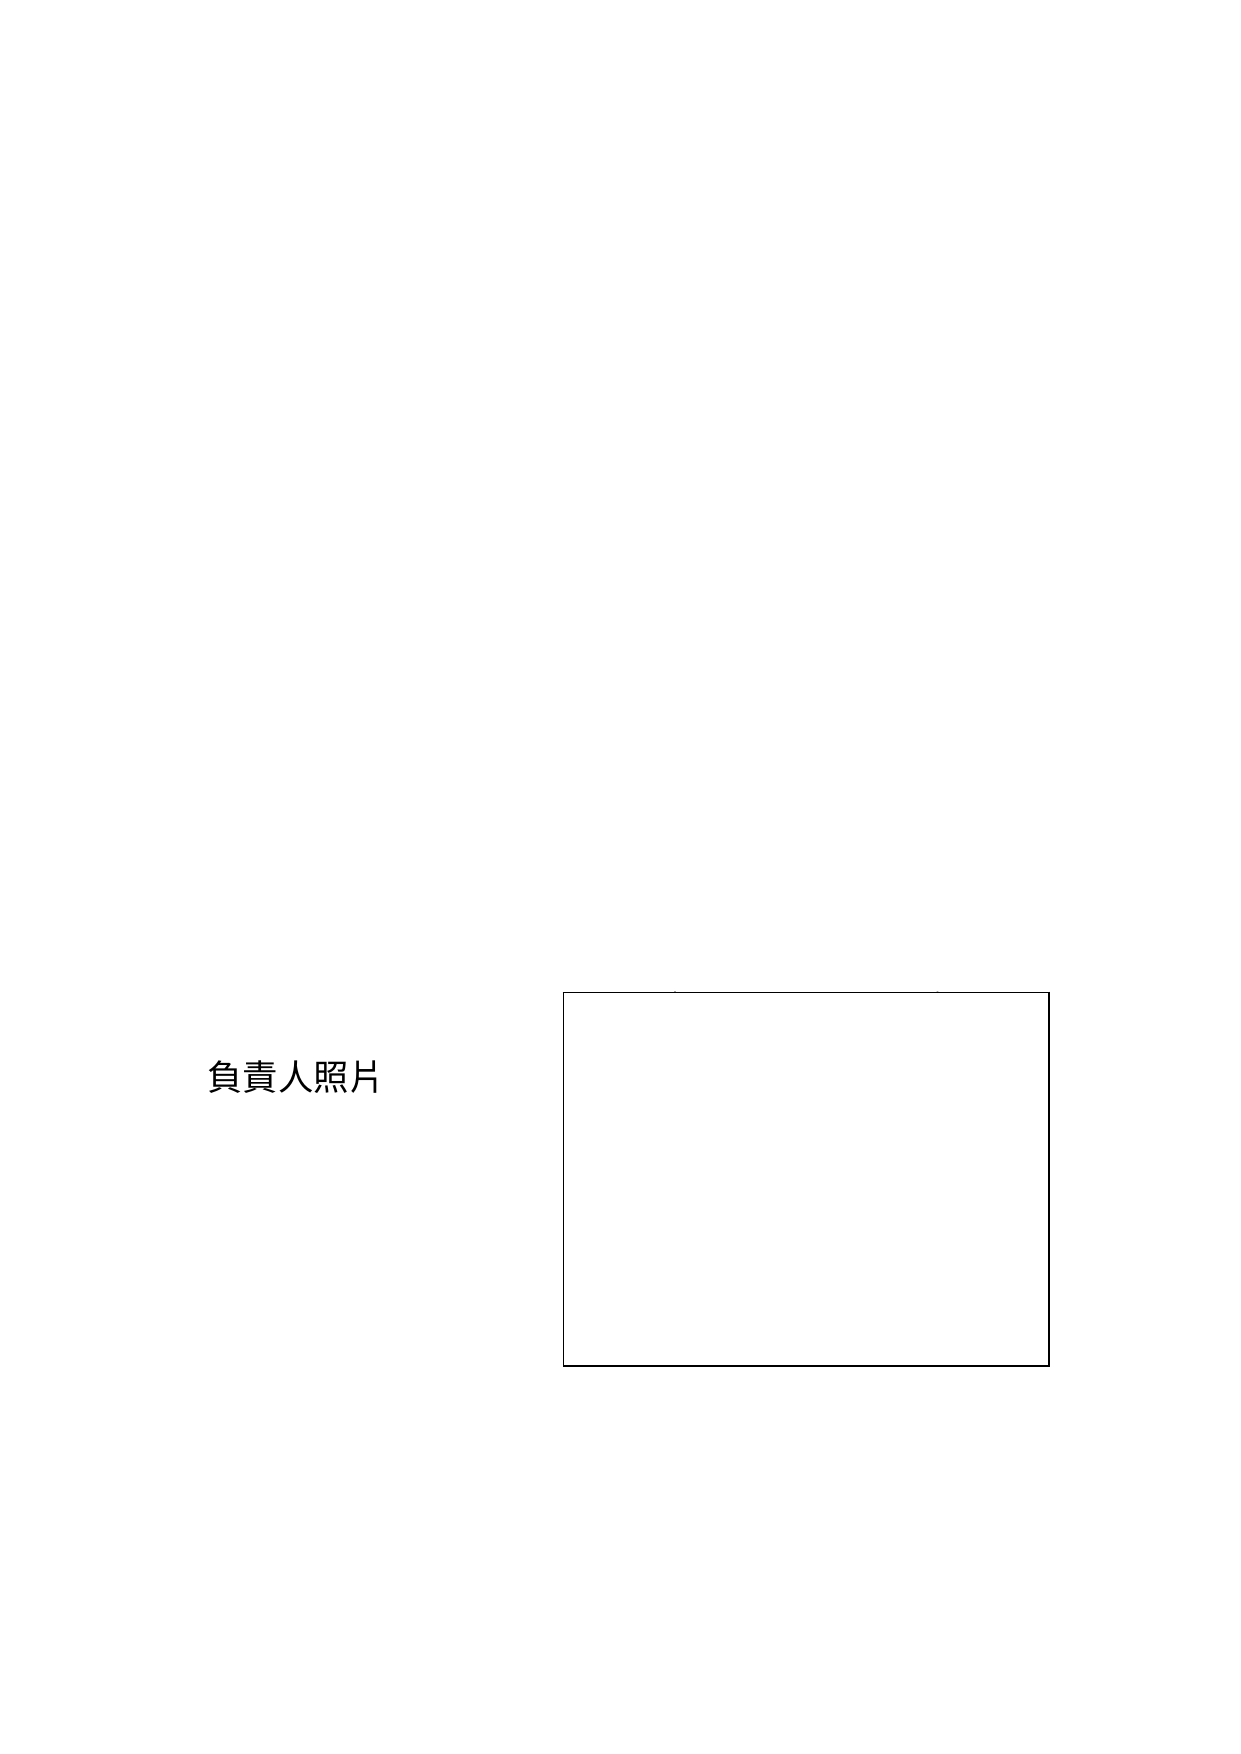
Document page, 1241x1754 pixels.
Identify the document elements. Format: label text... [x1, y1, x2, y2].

text 負責人照片 [187, 1030, 562, 1106]
